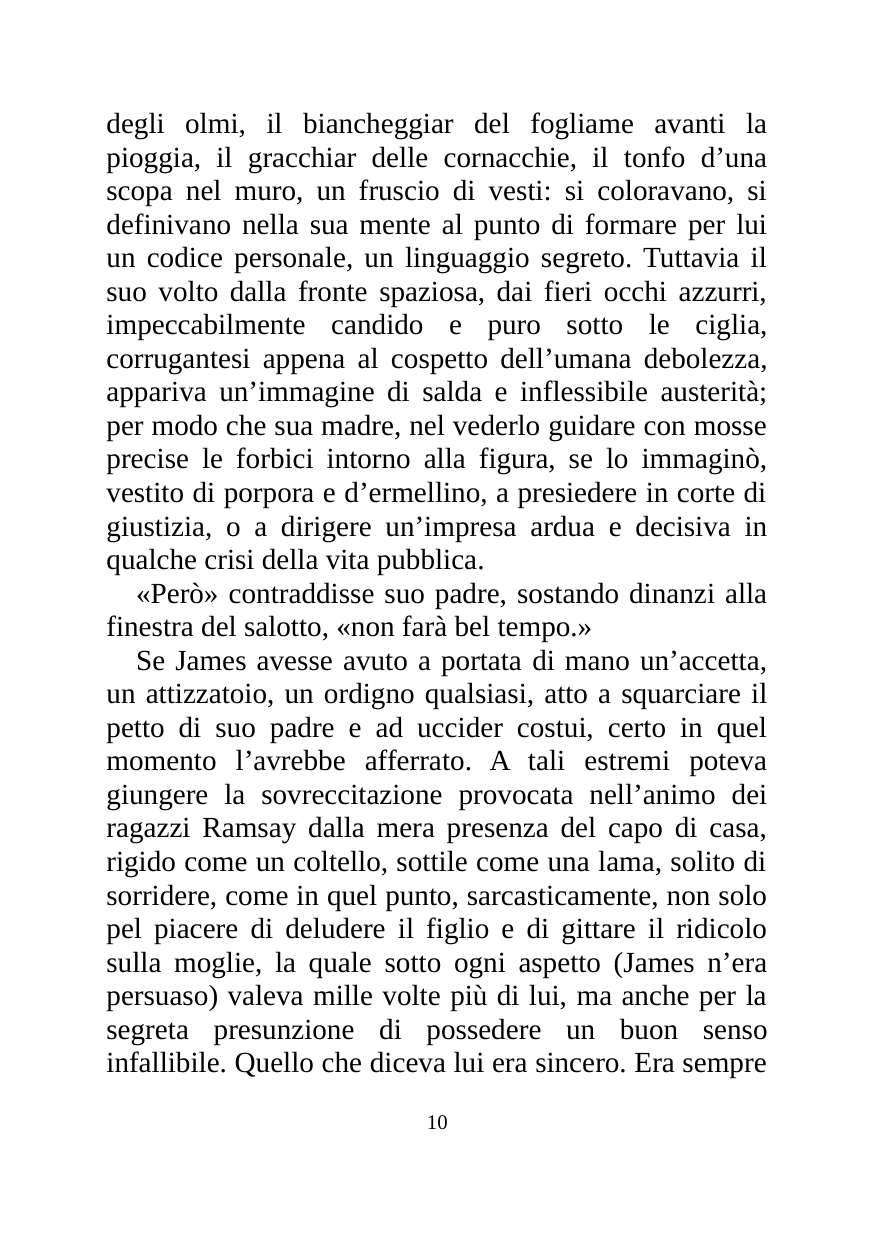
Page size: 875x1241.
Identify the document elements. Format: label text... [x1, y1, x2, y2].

text Se James avesse avuto a portata di mano un’accetta, un attizzatoio, un ordigno qualsiasi, atto a squarciare il petto di suo padre e ad uccider costui, certo in quel momento l’avrebbe afferrato. A tali estremi poteva giungere la sovreccitazione provocata nell’animo dei ragazzi Ramsay dalla mera presenza del capo di casa, rigido come un coltello, sottile come una lama, solito di sorridere, come in quel punto, sarcasticamente, non solo pel piacere di deludere il figlio e di gittare il ridicolo sulla moglie, la quale sotto ogni aspetto (James n’era persuaso) valeva mille volte più di lui, ma anche per la segreta presunzione di possedere un buon senso infallibile. Quello che diceva lui era sincero. Era sempre [106, 643, 768, 1079]
text degli olmi, il biancheggiar del fogliame avanti la pioggia, il gracchiar delle cornacchie, il tonfo d’una scopa nel muro, un fruscio di vesti: si coloravano, si definivano nella sua mente al punto di formare per lui un codice personale, un linguaggio segreto. Tuttavia il suo volto dalla fronte spaziosa, dai fieri occhi azzurri, impeccabilmente candido e puro sotto le ciglia, corrugantesi appena al cospetto dell’umana debolezza, appariva un’immagine di salda e inflessibile austerità; per modo che sua madre, nel vederlo guidare con mosse precise le forbici intorno alla figura, se lo immaginò, vestito di porpora e d’ermellino, a presiedere in corte di giustizia, o a dirigere un’impresa ardua e decisiva in qualche crisi della vita pubblica. [106, 106, 768, 576]
text «Però» contraddisse suo padre, sostando dinanzi alla finestra del salotto, «non farà bel tempo.» [106, 576, 768, 643]
